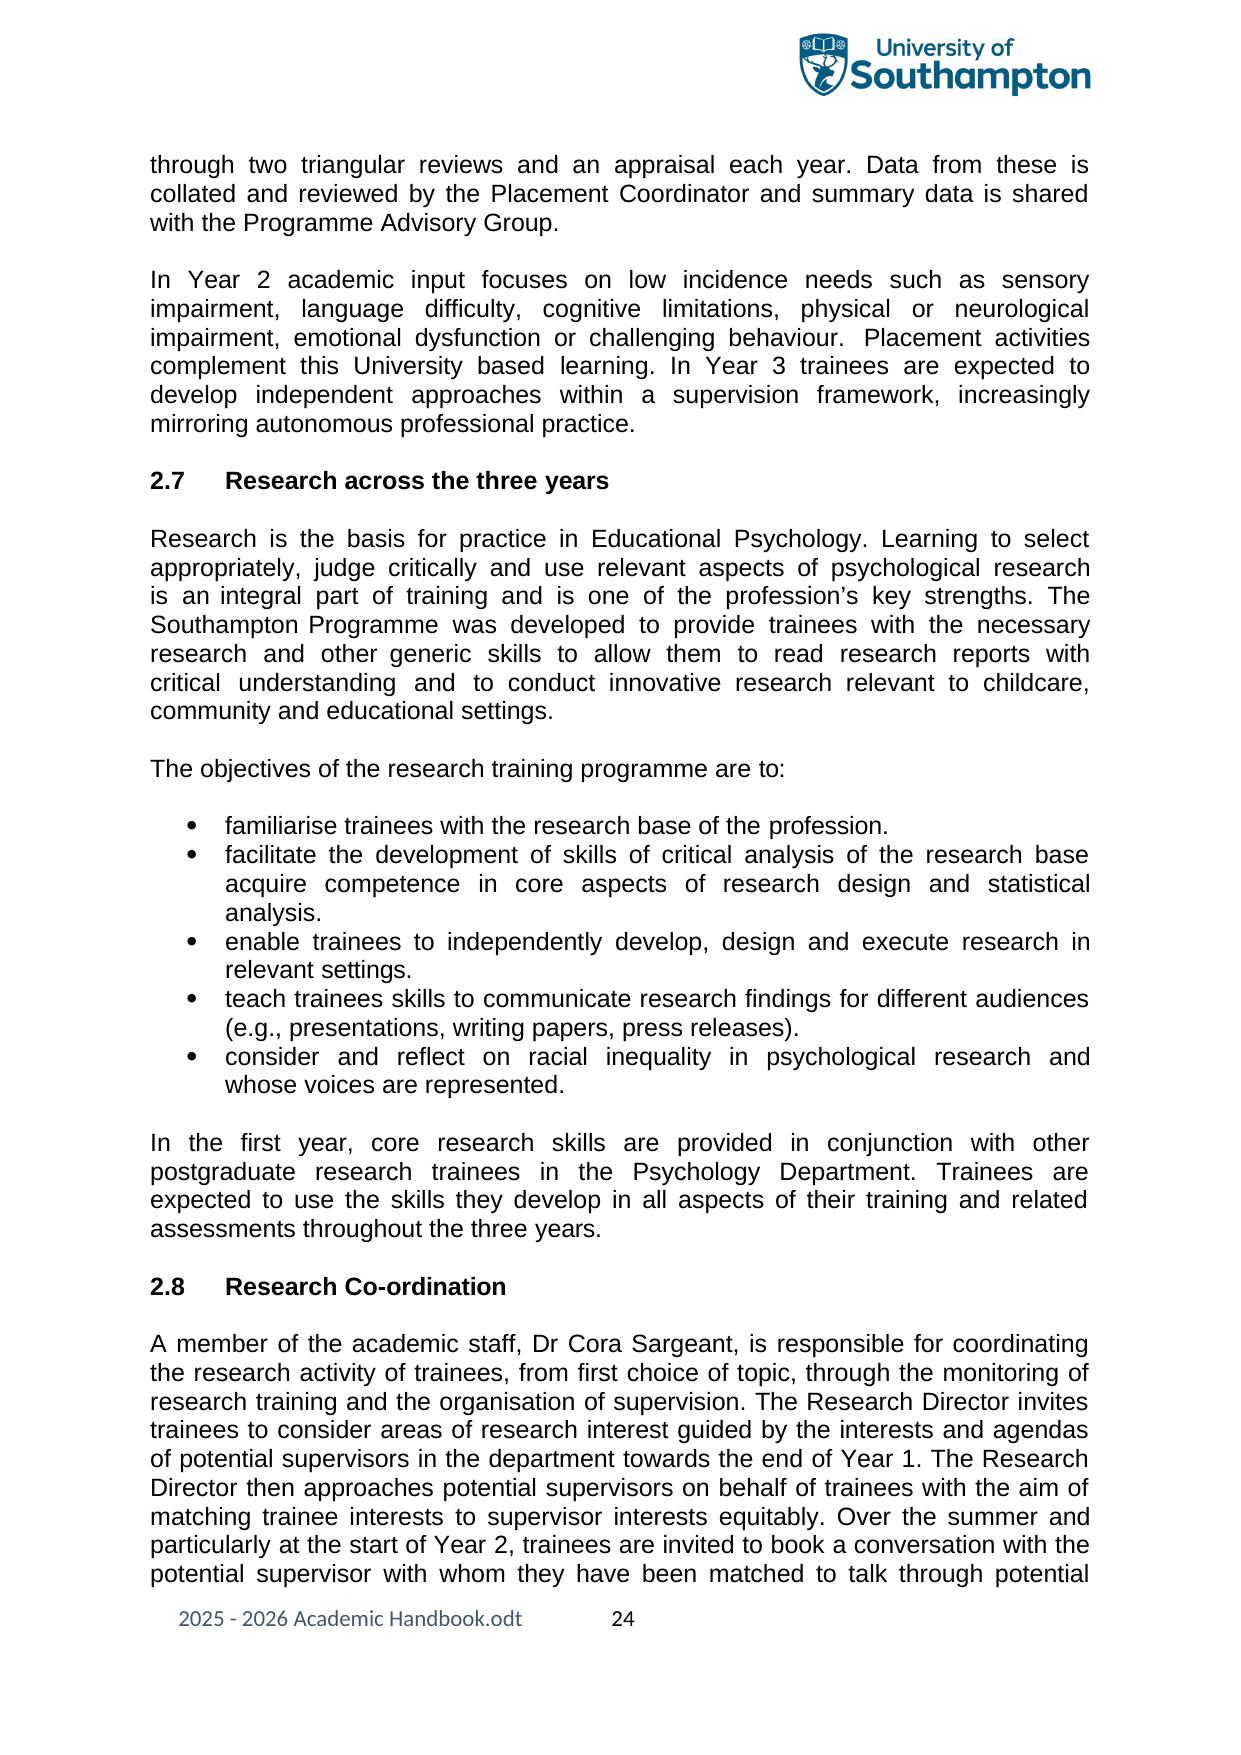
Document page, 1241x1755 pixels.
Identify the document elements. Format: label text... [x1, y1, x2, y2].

subtitle 2.8 Research Co-ordination [150, 1272, 1091, 1301]
text through two triangular reviews and an appraisal each year. Data from these is collated and reviewed by the Placement Coordinator and summary data is shared with the Programme Advisory Group. [150, 150, 1091, 236]
list facilitate the development of skills of critical analysis of the research base acquire competence in core aspects of research design and statistical analysis. [187, 840, 1091, 926]
text The objectives of the research training programme are to: [150, 754, 1091, 782]
list enable trainees to independently develop, design and execute research in relevant settings. [187, 926, 1091, 984]
list teach trainees skills to communicate research findings for different audiences (e.g., presentations, writing papers, press releases). [187, 984, 1091, 1042]
text A member of the academic staff, Dr Cora Sargeant, is responsible for coordinating the research activity of trainees, from first choice of topic, through the monitoring of research training and the organisation of supervision. The Research Director invites trainees to consider areas of research interest guided by the interests and agendas of potential supervisors in the department towards the end of Year 1. The Research Director then approaches potential supervisors on behalf of trainees with the aim of matching trainee interests to supervisor interests equitably. Over the summer and particularly at the start of Year 2, trainees are invited to book a conversation with the potential supervisor with whom they have been matched to talk through potential [150, 1329, 1091, 1588]
subtitle 2.7 Research across the three years [150, 466, 1091, 495]
list familiarise trainees with the research base of the profession. [187, 811, 1091, 840]
list consider and reflect on racial inequality in psychological research and whose voices are represented. [187, 1042, 1091, 1099]
text Research is the basis for practice in Educational Psychology. Learning to select appropriately, judge critically and use relevant aspects of psychological research is an integral part of training and is one of the profession’s key strengths. The Southampton Programme was developed to provide trainees with the necessary research and other generic skills to allow them to read research reports with critical understanding and to conduct innovative research relevant to childcare, community and educational settings. [150, 524, 1091, 725]
text In the first year, core research skills are provided in conjunction with other postgraduate research trainees in the Psychology Department. Trainees are expected to use the skills they develop in all aspects of their training and related assessments throughout the three years. [150, 1128, 1091, 1243]
text In Year 2 academic input focuses on low incidence needs such as sensory impairment, language difficulty, cognitive limitations, physical or neurological impairment, emotional dysfunction or challenging behaviour. Placement activities complement this University based learning. In Year 3 trainees are expected to develop independent approaches within a supervision framework, increasingly mirroring autonomous professional practice. [150, 265, 1091, 437]
